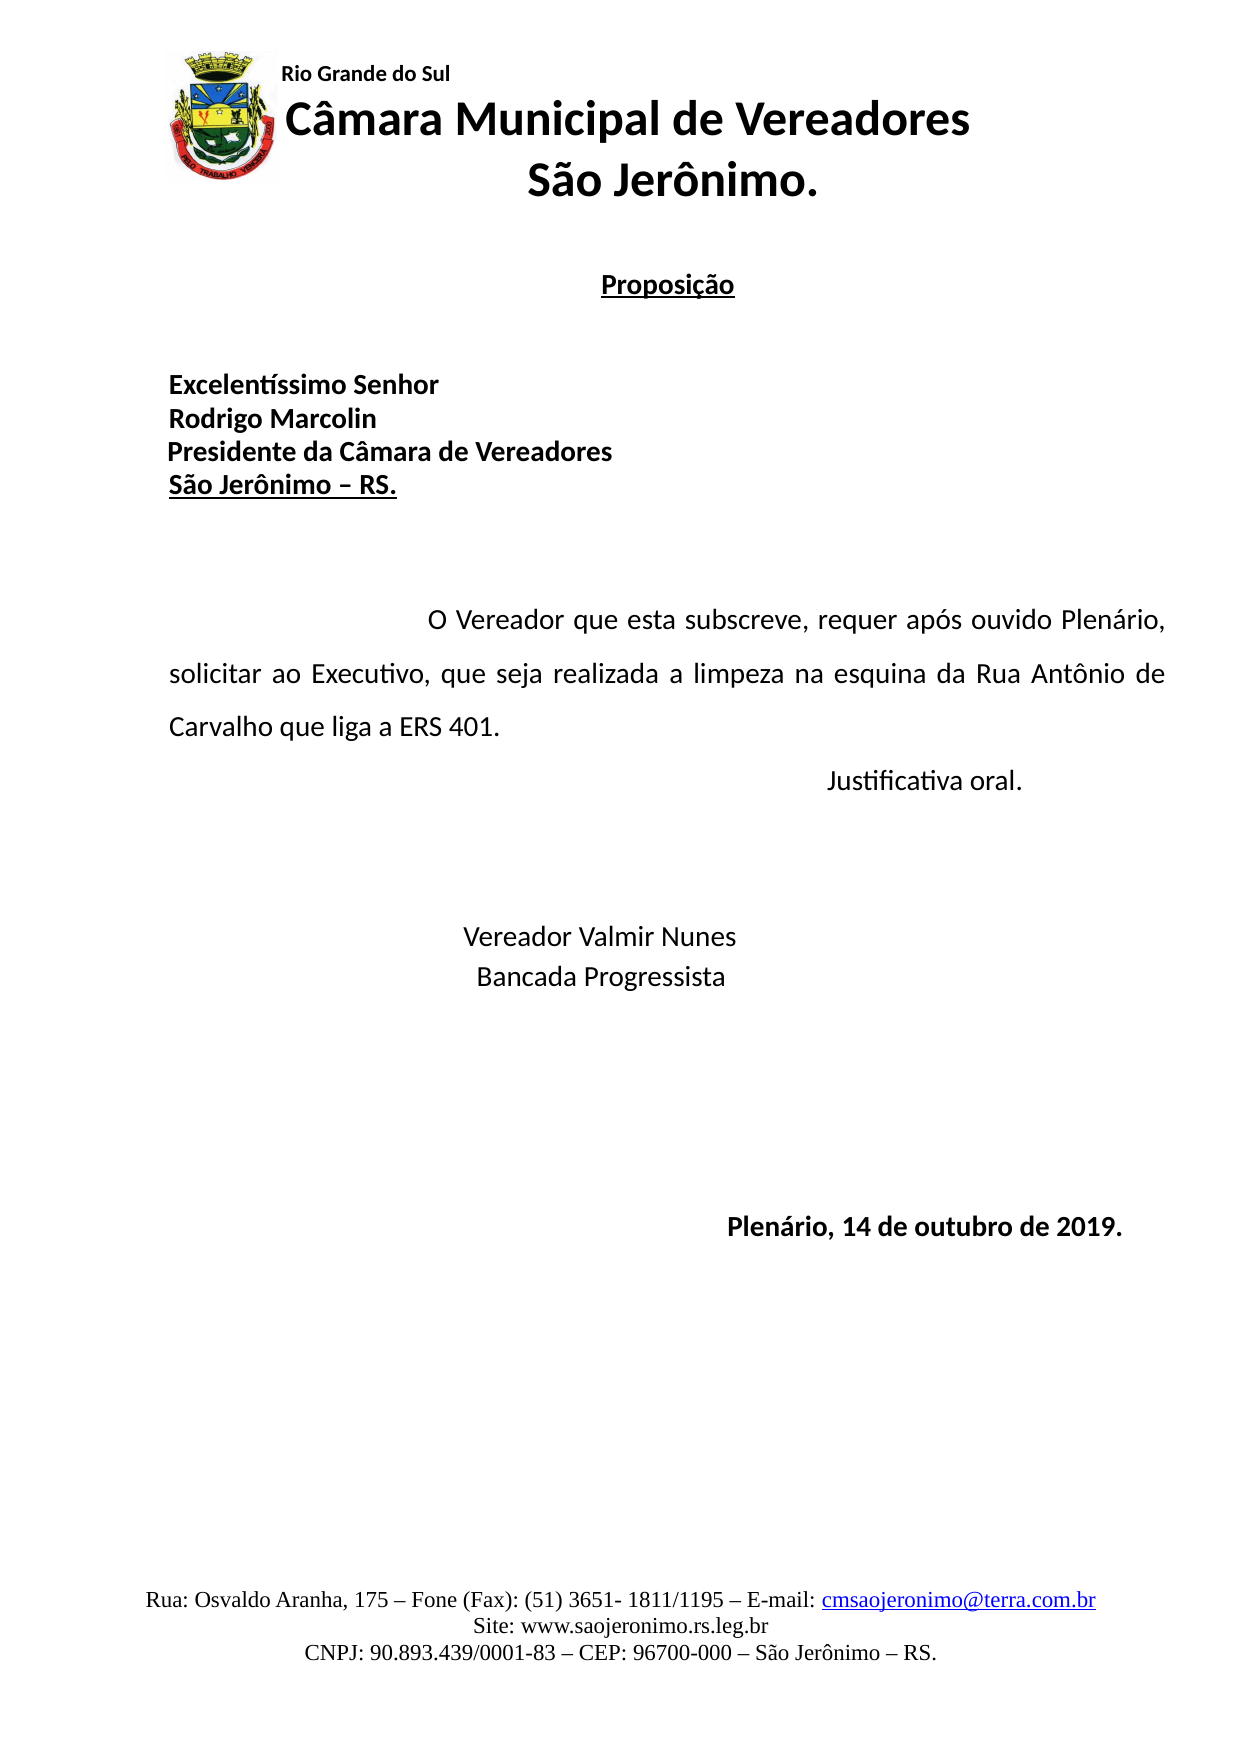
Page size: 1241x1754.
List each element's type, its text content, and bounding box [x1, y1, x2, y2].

text Justificativa oral. [178, 762, 1123, 797]
text Plenário, 14 de outubro de 2019. [75, 1208, 1123, 1244]
text Presidente da Câmara de Vereadores [75, 435, 1110, 468]
text Bancada Progressista [75, 958, 1144, 994]
text São Jerônimo – RS. [169, 468, 1110, 501]
text Rodrigo Marcolin [169, 401, 1110, 435]
text Vereador Valmir Nunes [75, 918, 1123, 953]
text O Vereador que esta subscreve, requer após ouvido Plenário, solicitar ao Executivo, que seja realizada a limpeza na esquina da Rua Antônio de Carvalho que liga a ERS 401. [169, 601, 1166, 744]
text Excelentíssimo Senhor [169, 368, 1110, 401]
subtitle Proposição [225, 266, 1110, 301]
